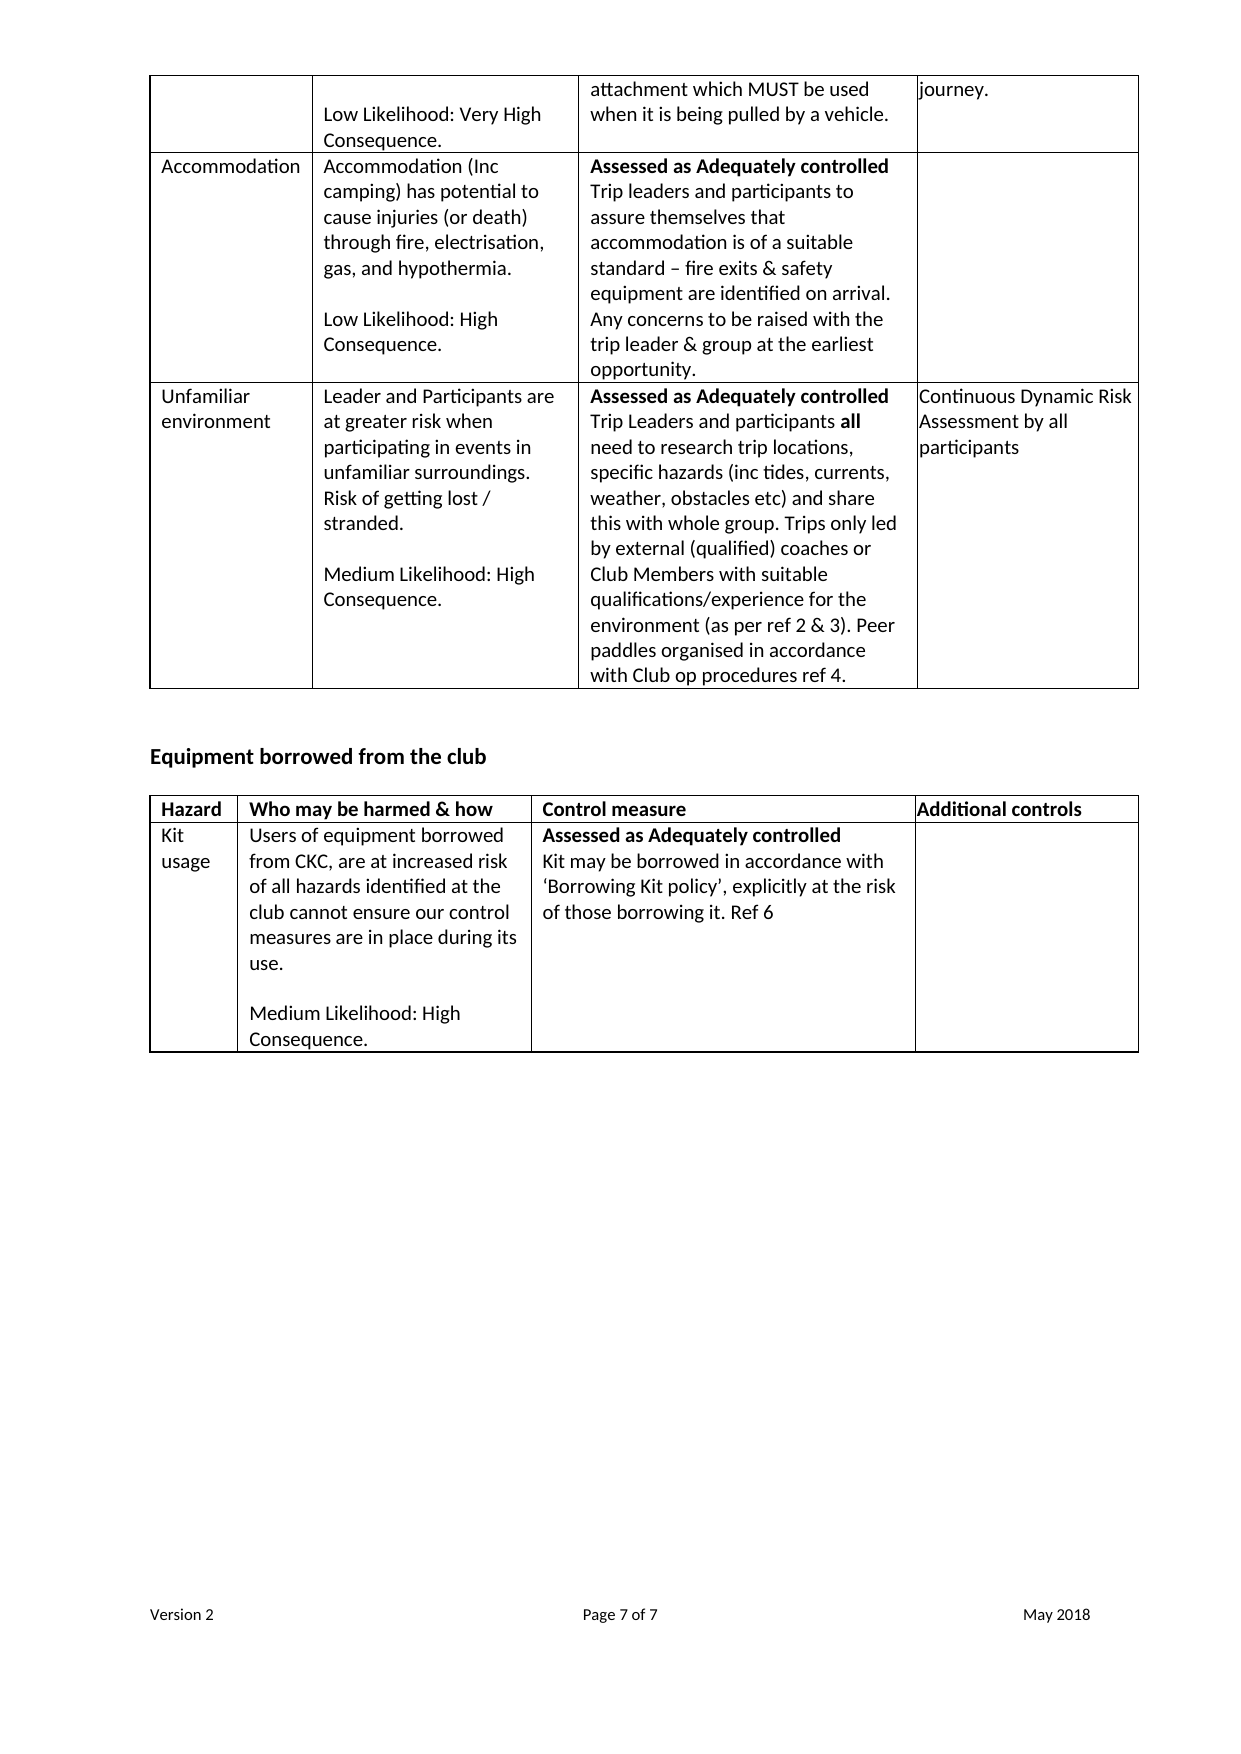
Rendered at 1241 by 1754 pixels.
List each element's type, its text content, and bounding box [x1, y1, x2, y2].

table_header Additional controls [916, 796, 1138, 822]
table_cell Assessed as Adequately controlled Kit may be borrowed in accordance with ‘Borrowing Kit policy’, explicitly at the risk of those borrowing it. Ref 6 [532, 823, 915, 1051]
table_cell Assessed as Adequately controlled Trip Leaders and participants all need to research trip locations, specific hazards (inc tides, currents, weather, obstacles etc) and share this with whole group. Trips only led by external (qualified) coaches or Club Members with suitable qualifications/experience for the environment (as per ref 2 & 3). Peer paddles organised in accordance with Club op procedures ref 4. [579, 383, 917, 688]
table_cell Continuous Dynamic Risk Assessment by all participants [918, 383, 1138, 688]
table_cell [916, 823, 1138, 1051]
text Equipment borrowed from the club [150, 742, 1090, 770]
table_cell Accommodation (Inc camping) has potential to cause injuries (or death) through fire, electrisation, gas, and hypothermia. Low Likelihood: High Consequence. [313, 153, 578, 382]
table_cell Low Likelihood: Very High Consequence. [313, 76, 578, 152]
table_header Who may be harmed & how [238, 796, 531, 822]
table_cell journey. [918, 76, 1138, 152]
table_cell attachment which MUST be used when it is being pulled by a vehicle. [579, 76, 917, 152]
table_cell Unfamiliar environment [151, 383, 312, 688]
table_cell Users of equipment borrowed from CKC, are at increased risk of all hazards identified at the club cannot ensure our control measures are in place during its use. Medium Likelihood: High Consequence. [238, 823, 531, 1051]
table_cell Assessed as Adequately controlled Trip leaders and participants to assure themselves that accommodation is of a suitable standard – fire exits & safety equipment are identified on arrival. Any concerns to be raised with the trip leader & group at the earliest opportunity. [579, 153, 917, 382]
table_cell [151, 76, 312, 152]
table_cell Accommodation [151, 153, 312, 382]
table_cell [918, 153, 1138, 382]
table_cell Leader and Participants are at greater risk when participating in events in unfamiliar surroundings. Risk of getting lost / stranded. Medium Likelihood: High Consequence. [313, 383, 578, 688]
table_header Control measure [532, 796, 915, 822]
table_header Hazard [151, 796, 237, 822]
table_cell Kit usage [151, 823, 237, 1051]
